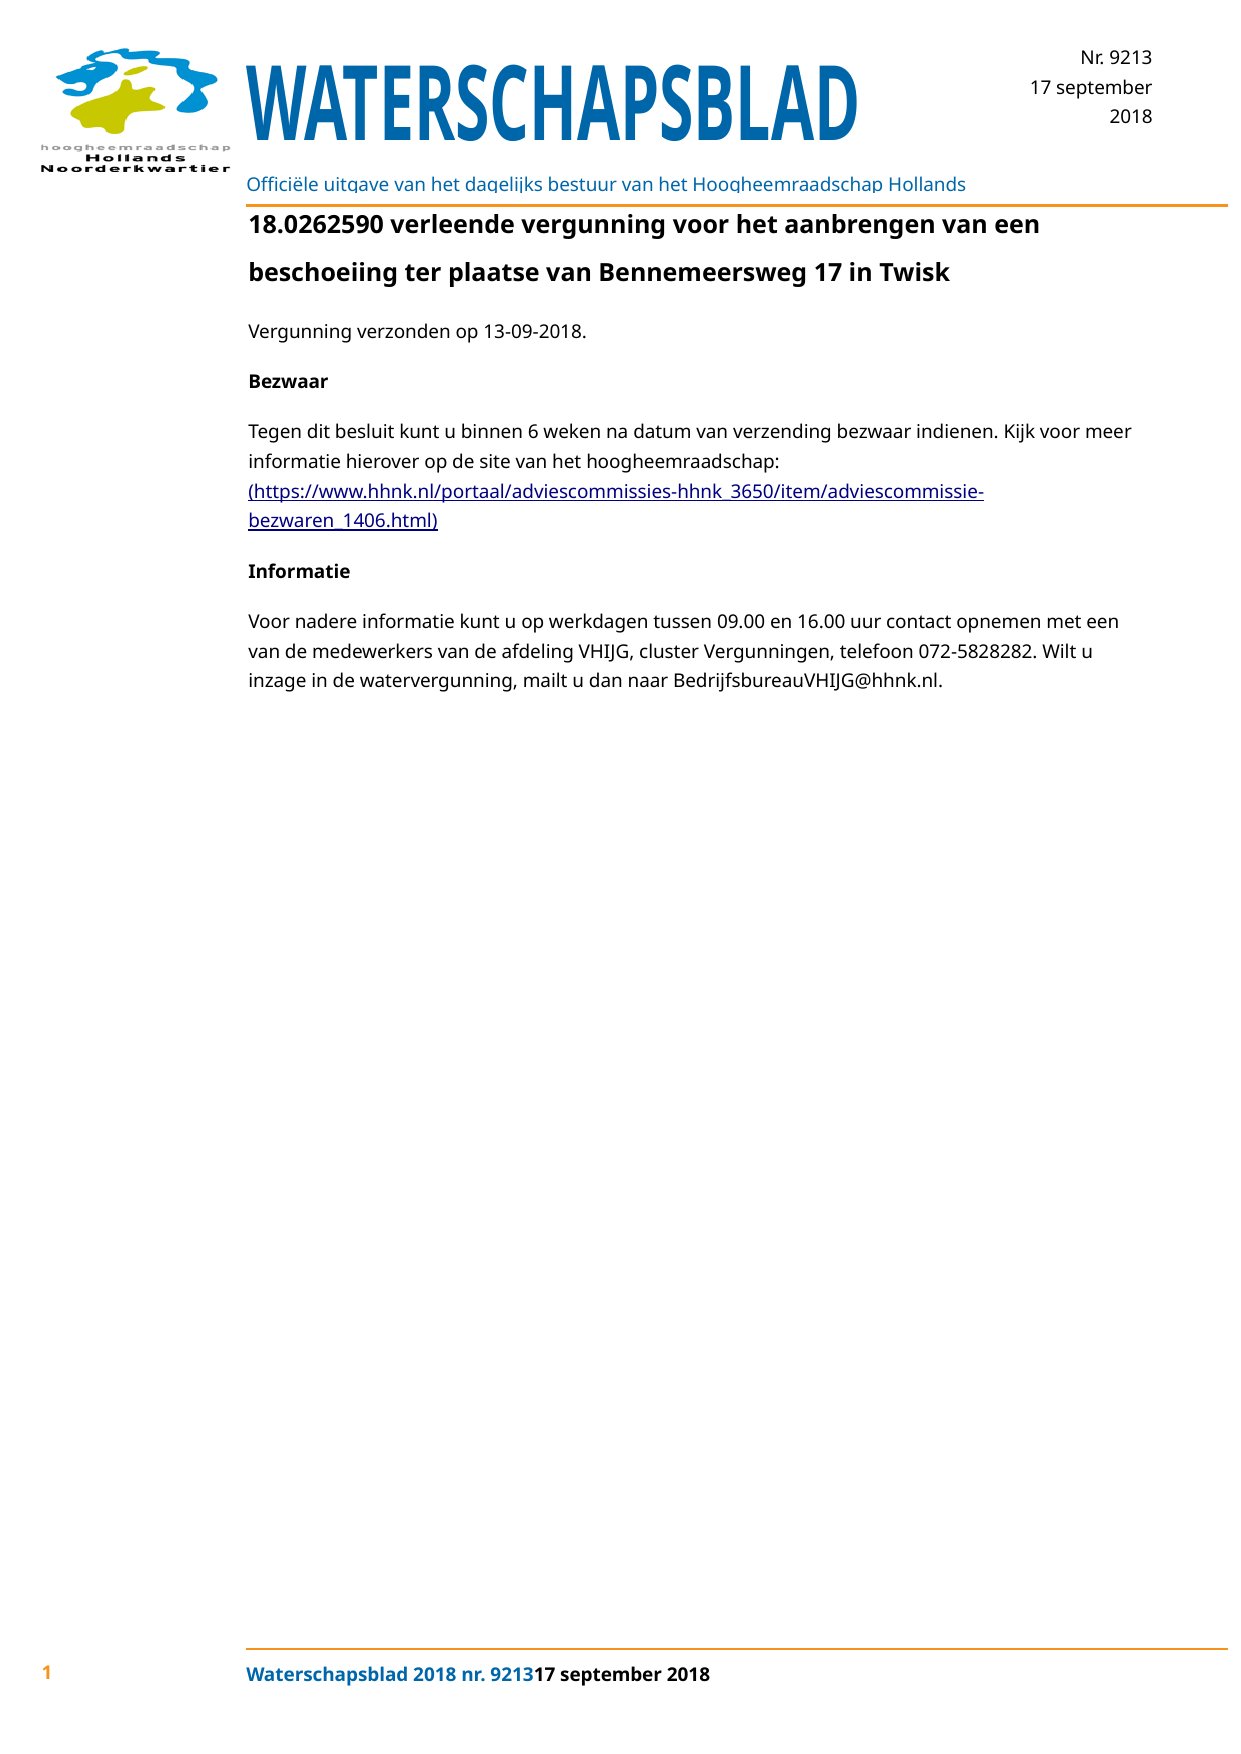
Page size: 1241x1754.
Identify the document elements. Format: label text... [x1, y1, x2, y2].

text Voor nadere informatie kunt u op werkdagen tussen 09.00 en 16.00 uur contact opnemen met een van de medewerkers van de afdeling VHIJG, cluster Vergunningen, telefoon 072-5828282. Wilt u inzage in de watervergunning, mailt u dan naar BedrijfsbureauVHIJG@hhnk.nl. [248, 608, 1152, 693]
text Informatie [248, 558, 1152, 584]
picture [41, 47, 231, 172]
text Tegen dit besluit kunt u binnen 6 weken na datum van verzending bezwaar indienen. Kijk voor meer informatie hierover op de site van het hoogheemraadschap: (https://www.hhnk.nl/portaal/adviescommissies-hhnk_3650/item/adviescommissie-bezwaren_1406.html) [248, 419, 1152, 533]
text 18.0262590 verleende vergunning voor het aanbrengen van een beschoeiing ter plaatse van Bennemeersweg 17 in Twisk [248, 207, 1152, 288]
text Bezwaar [248, 368, 1152, 394]
text Vergunning verzonden op 13-09-2018. [248, 318, 1152, 344]
